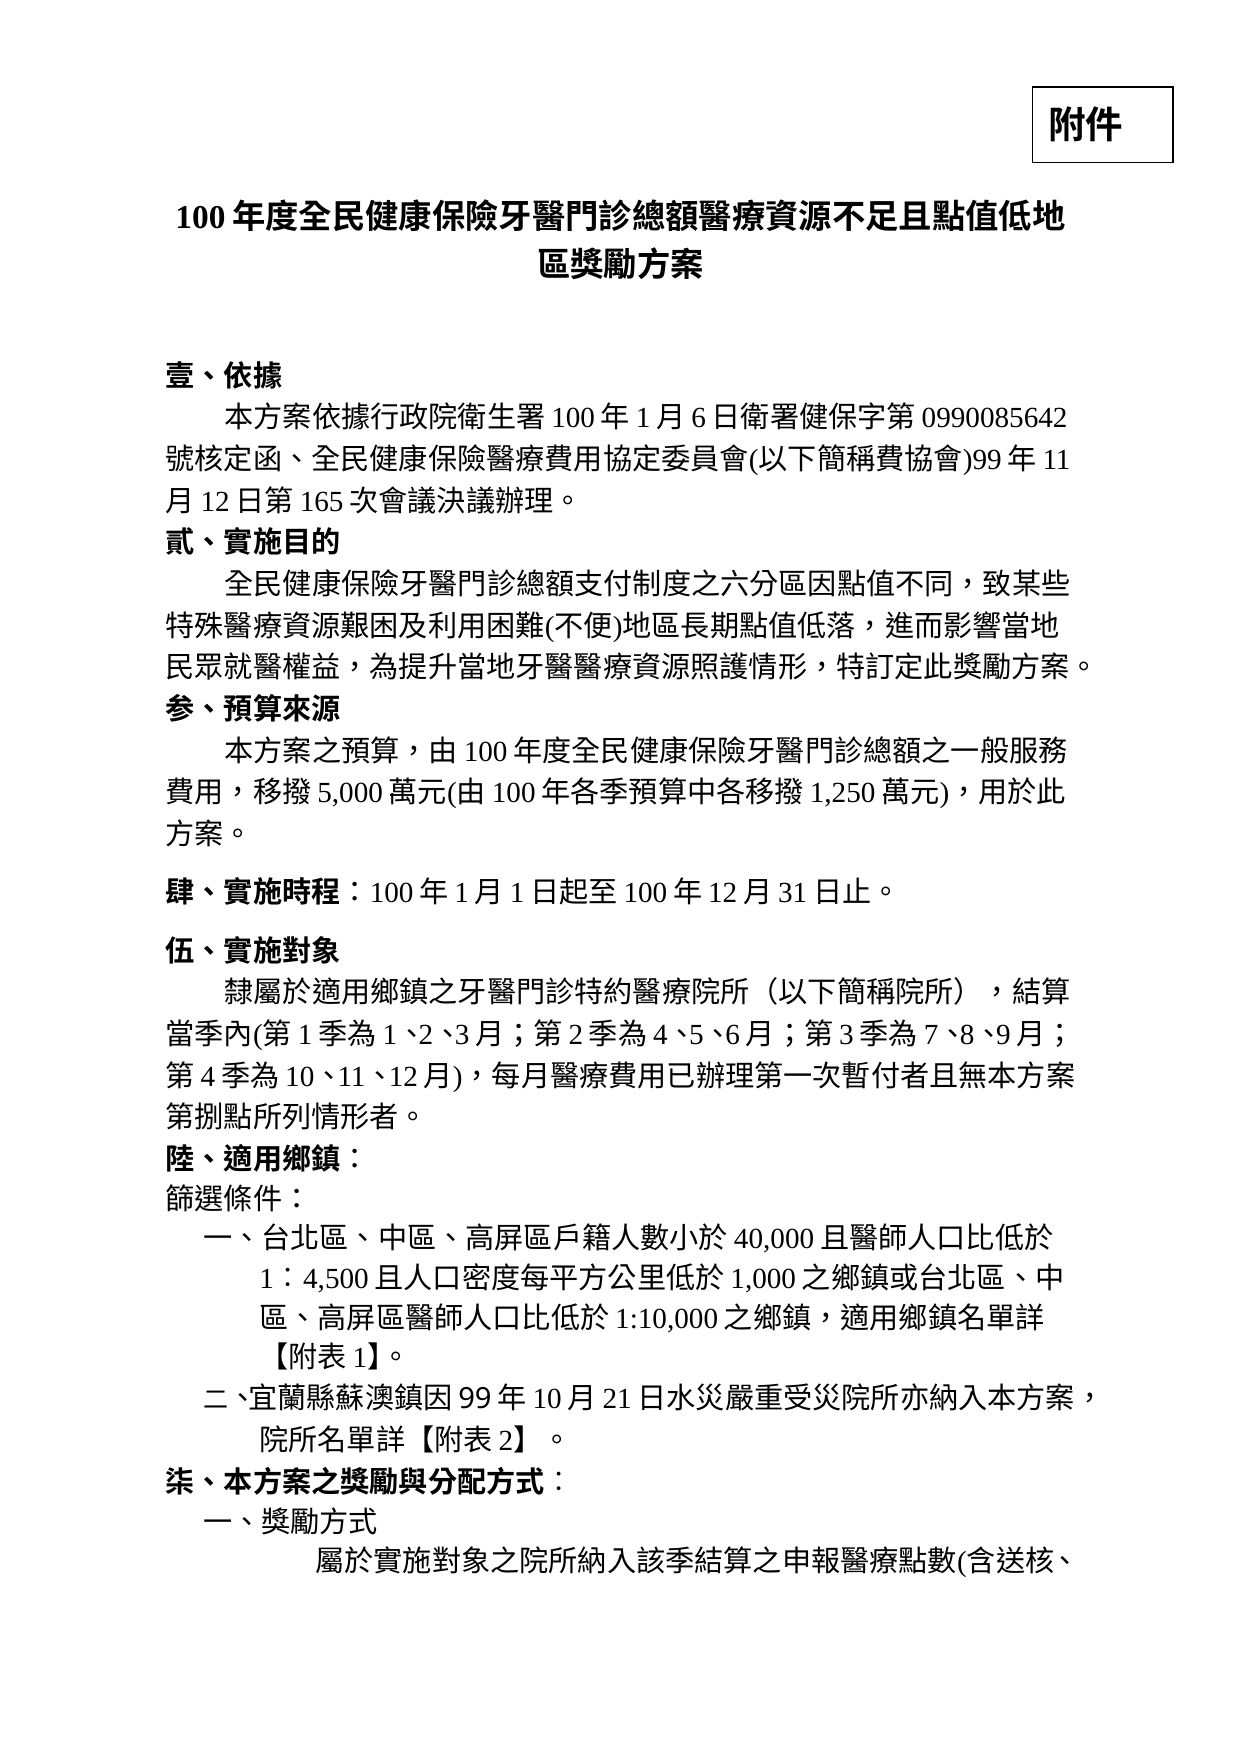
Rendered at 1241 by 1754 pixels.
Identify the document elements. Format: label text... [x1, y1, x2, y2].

text 柒、本方案之獎勵與分配方式︰ [165, 1459, 1075, 1501]
text 附件 [1048, 95, 1157, 149]
text 二、宜蘭縣蘇澳鎮因99年10月21日水災嚴重受災院所亦納入本方案，院所名單詳【附表2】。 [203, 1376, 1075, 1459]
text 壹、依據 [165, 353, 1075, 394]
text 屬於實施對象之院所納入該季結算之申報醫療點數(含送核、補報案件)，每位醫師每月在50萬點(含)以下之點數，以該區前一季平均每點支付金額補足至前一年該季全局平均點值(結算年度與季別：100年第1季至100年第4季)，本方案獎勵上限為5,000萬元。 [259, 1540, 1075, 1580]
text 肆、實施時程：100年1月1日起至100年12月31日止。 [165, 853, 1075, 928]
text 100年度全民健康保險牙醫門診總額醫療資源不足且點值低地區獎勵方案 [165, 189, 1075, 286]
text 本方案依據行政院衛生署100年1月6日衛署健保字第0990085642號核定函、全民健康保險醫療費用協定委員會(以下簡稱費協會)99年11月12日第165次會議決議辦理。 [165, 394, 1075, 519]
text 一、獎勵方式 [169, 1501, 1075, 1540]
text 貳、實施目的 [165, 519, 1075, 561]
text 陸、適用鄉鎮： [165, 1136, 1075, 1178]
text 本方案之預算，由100年度全民健康保險牙醫門診總額之一般服務費用，移撥5,000萬元(由100年各季預算中各移撥1,250萬元)，用於此方案。 [165, 728, 1075, 853]
text 一、台北區、中區、高屏區戶籍人數小於40,000且醫師人口比低於1︰4,500且人口密度每平方公里低於1,000之鄉鎮或台北區、中區、高屏區醫師人口比低於1:10,000之鄉鎮，適用鄉鎮名單詳【附表1】。 [203, 1217, 1075, 1376]
text 隸屬於適用鄉鎮之牙醫門診特約醫療院所（以下簡稱院所），結算當季內(第1季為1、2、3月；第2季為4、5、6月；第3季為7、8、9月；第4季為10、11、12月)，每月醫療費用已辦理第一次暫付者且無本方案第捌點所列情形者。 [165, 969, 1075, 1136]
text 伍、實施對象 [165, 928, 1075, 969]
text 篩選條件： [165, 1178, 1075, 1217]
text 全民健康保險牙醫門診總額支付制度之六分區因點值不同，致某些特殊醫療資源艱困及利用困難(不便)地區長期點值低落，進而影響當地民眾就醫權益，為提升當地牙醫醫療資源照護情形，特訂定此獎勵方案。 [165, 561, 1075, 686]
text 参、預算來源 [165, 686, 1075, 728]
